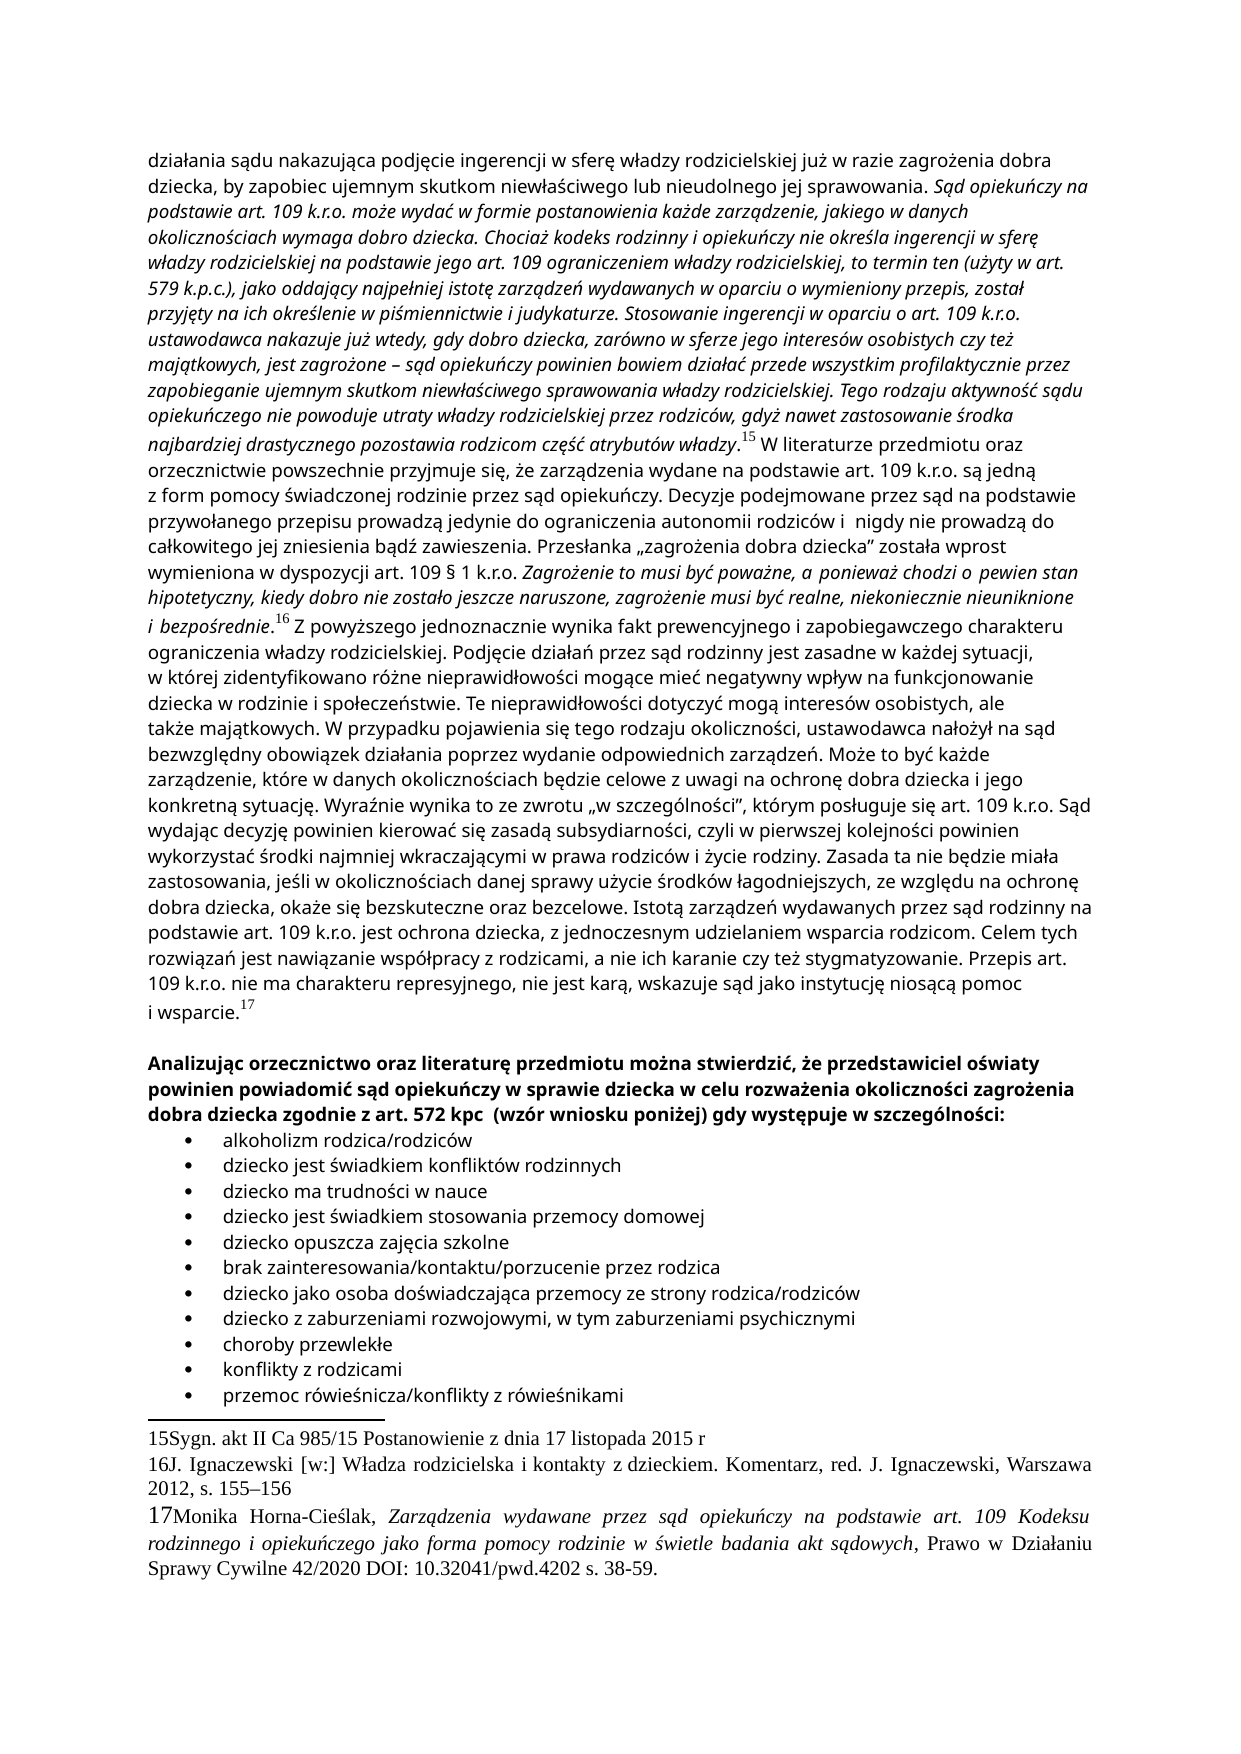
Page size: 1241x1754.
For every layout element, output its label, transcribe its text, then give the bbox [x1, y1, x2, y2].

list dziecko opuszcza zajęcia szkolne [185, 1229, 1093, 1255]
list dziecko jako osoba doświadczająca przemocy ze strony rodzica/rodziców [185, 1280, 1093, 1306]
text Sygn. akt II Ca 985/15 Postanowienie z dnia 17 listopada 2015 r [148, 1426, 1093, 1450]
list konflikty z rodzicami [185, 1357, 1093, 1382]
text J. Ignaczewski [w:] Władza rodzicielska i kontakty z dzieckiem. Komentarz, red. J. Ignaczewski, Warszawa 2012, s. 155–156 [148, 1452, 1093, 1500]
list dziecko jest świadkiem stosowania przemocy domowej [185, 1204, 1093, 1229]
list choroby przewlekłe [185, 1331, 1093, 1357]
text Analizując orzecznictwo oraz literaturę przedmiotu można stwierdzić, że przedstawiciel oświaty powinien powiadomić sąd opiekuńczy w sprawie dziecka w celu rozważenia okoliczności zagrożenia dobra dziecka zgodnie z art. 572 kpc (wzór wniosku poniżej) gdy występuje w szczególności: [148, 1051, 1093, 1127]
list alkoholizm rodzica/rodziców [185, 1127, 1093, 1153]
list przemoc rówieśnicza/konflikty z rówieśnikami [185, 1382, 1093, 1408]
text Monika Horna-Cieślak, Zarządzenia wydawane przez sąd opiekuńczy na podstawie art. 109 Kodeksu rodzinnego i opiekuńczego jako forma pomocy rodzinie w świetle badania akt sądowych, Prawo w Działaniu Sprawy Cywilne 42/2020 DOI: 10.32041/pwd.4202 s. 38-59. [148, 1500, 1093, 1580]
list dziecko z zaburzeniami rozwojowymi, w tym zaburzeniami psychicznymi [185, 1306, 1093, 1331]
list dziecko jest świadkiem konfliktów rodzinnych [185, 1153, 1093, 1178]
text działania sądu nakazująca podjęcie ingerencji w sferę władzy rodzicielskiej już w razie zagrożenia dobra dziecka, by zapobiec ujemnym skutkom niewłaściwego lub nieudolnego jej sprawowania. Sąd opiekuńczy na podstawie art. 109 k.r.o. może wydać w formie postanowienia każde zarządzenie, jakiego w danych okolicznościach wymaga dobro dziecka. Chociaż kodeks rodzinny i opiekuńczy nie określa ingerencji w sferę władzy rodzicielskiej na podstawie jego art. 109 ograniczeniem władzy rodzicielskiej, to termin ten (użyty w art. 579 k.p.c.), jako oddający najpełniej istotę zarządzeń wydawanych w oparciu o wymieniony przepis, został przyjęty na ich określenie w piśmiennictwie i judykaturze. Stosowanie ingerencji w oparciu o art. 109 k.r.o. ustawodawca nakazuje już wtedy, gdy dobro dziecka, zarówno w sferze jego interesów osobistych czy też majątkowych, jest zagrożone – sąd opiekuńczy powinien bowiem działać przede wszystkim profilaktycznie przez zapobieganie ujemnym skutkom niewłaściwego sprawowania władzy rodzicielskiej. Tego rodzaju aktywność sądu opiekuńczego nie powoduje utraty władzy rodzicielskiej przez rodziców, gdyż nawet zastosowanie środka najbardziej drastycznego pozostawia rodzicom część atrybutów władzy. W literaturze przedmiotu oraz orzecznictwie powszechnie przyjmuje się, że zarządzenia wydane na podstawie art. 109 k.r.o. są jedną z form pomocy świadczonej rodzinie przez sąd opiekuńczy. Decyzje podejmowane przez sąd na podstawie przywołanego przepisu prowadzą jedynie do ograniczenia autonomii rodziców i nigdy nie prowadzą do całkowitego jej zniesienia bądź zawieszenia. Przesłanka „zagrożenia dobra dziecka” została wprost wymieniona w dyspozycji art. 109 § 1 k.r.o. Zagrożenie to musi być poważne, a ponieważ chodzi o pewien stan hipotetyczny, kiedy dobro nie zostało jeszcze naruszone, zagrożenie musi być realne, niekoniecznie nieuniknione i bezpośrednie. Z powyższego jednoznacznie wynika fakt prewencyjnego i zapobiegawczego charakteru ograniczenia władzy rodzicielskiej. Podjęcie działań przez sąd rodzinny jest zasadne w każdej sytuacji, w której zidentyfikowano różne nieprawidłowości mogące mieć negatywny wpływ na funkcjonowanie dziecka w rodzinie i społeczeństwie. Te nieprawidłowości dotyczyć mogą interesów osobistych, ale także majątkowych. W przypadku pojawienia się tego rodzaju okoliczności, ustawodawca nałożył na sąd bezwzględny obowiązek działania poprzez wydanie odpowiednich zarządzeń. Może to być każde zarządzenie, które w danych okolicznościach będzie celowe z uwagi na ochronę dobra dziecka i jego konkretną sytuację. Wyraźnie wynika to ze zwrotu „w szczególności”, którym posługuje się art. 109 k.r.o. Sąd wydając decyzję powinien kierować się zasadą subsydiarności, czyli w pierwszej kolejności powinien wykorzystać środki najmniej wkraczającymi w prawa rodziców i życie rodziny. Zasada ta nie będzie miała zastosowania, jeśli w okolicznościach danej sprawy użycie środków łagodniejszych, ze względu na ochronę dobra dziecka, okaże się bezskuteczne oraz bezcelowe. Istotą zarządzeń wydawanych przez sąd rodzinny na podstawie art. 109 k.r.o. jest ochrona dziecka, z jednoczesnym udzielaniem wsparcia rodzicom. Celem tych rozwiązań jest nawiązanie współpracy z rodzicami, a nie ich karanie czy też stygmatyzowanie. Przepis art. 109 k.r.o. nie ma charakteru represyjnego, nie jest karą, wskazuje sąd jako instytucję niosącą pomoc i wsparcie. [148, 148, 1093, 1025]
list dziecko ma trudności w nauce [185, 1178, 1093, 1204]
list brak zainteresowania/kontaktu/porzucenie przez rodzica [185, 1255, 1093, 1280]
